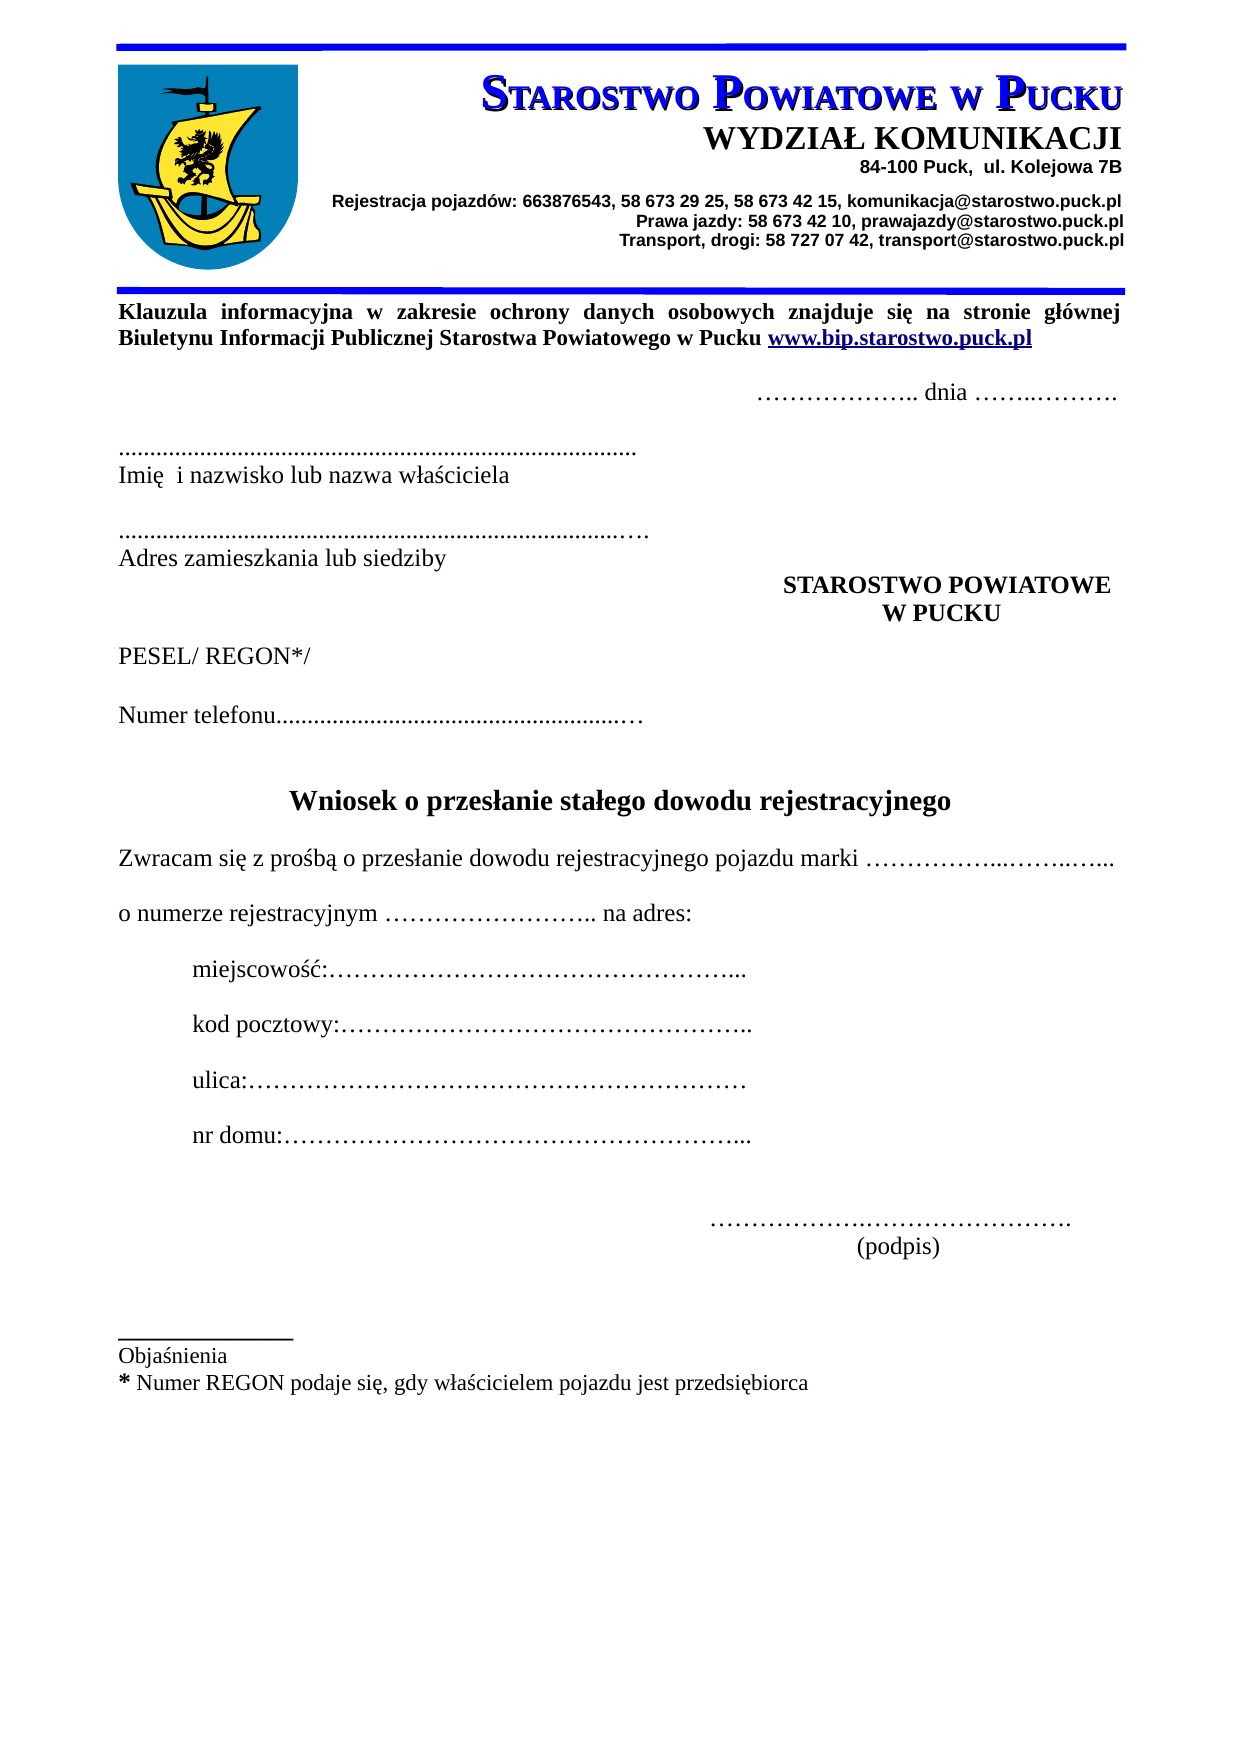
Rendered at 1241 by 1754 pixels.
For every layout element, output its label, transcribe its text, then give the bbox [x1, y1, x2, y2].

text Imię i nazwisko lub nazwa właściciela [118, 461, 1122, 488]
text Adres zamieszkania lub siedziby [118, 544, 1122, 572]
subtitle Prawa jazdy: 58 673 42 10, prawajazdy@starostwo.puck.pl [282, 211, 1124, 231]
text ................................................................................…. [118, 516, 1122, 544]
text PESEL/ REGON*/  [118, 627, 1122, 673]
text ................................................................................... [118, 433, 1122, 461]
text o numerze rejestracyjnym …………………….. na adres: [118, 899, 1122, 927]
text Wniosek o przesłanie stałego dowodu rejestracyjnego [118, 784, 1122, 816]
text Transport, drogi: 58 727 07 42, transport@starostwo.puck.pl [264, 231, 1124, 251]
subtitle Rejestracja pojazdów: 663876543, 58 673 29 25, 58 673 42 15, komunikacja@starostwo.puck.pl [292, 191, 1122, 211]
text * Numer REGON podaje się, gdy właścicielem pojazdu jest przedsiębiorca [118, 1368, 1122, 1396]
text Objaśnienia [118, 1343, 1122, 1368]
text ulica:…………………………………………………… [118, 1066, 1122, 1093]
text miejscowość:…………………………………………... [118, 955, 1122, 983]
text ______________ [118, 1315, 1122, 1343]
text ……………….……………………. [118, 1204, 1122, 1232]
text (podpis) [118, 1232, 1122, 1260]
text STAROSTWO POWIATOWE [118, 572, 1122, 599]
text nr domu:………………………………………………... [118, 1121, 1122, 1149]
text ……………….. dnia ……..………. [118, 378, 1122, 405]
text Zwracam się z prośbą o przesłanie dowodu rejestracyjnego pojazdu marki ……………...……..…... [118, 844, 1122, 872]
text Numer telefonu.......................................................… [118, 701, 1122, 729]
subtitle Starostwo Powiatowe w Pucku [298, 64, 1122, 119]
subtitle 84-100 Puck, ul. Kolejowa 7B [298, 156, 1122, 177]
text W PUCKU [118, 599, 1122, 627]
text Klauzula informacyjna w zakresie ochrony danych osobowych znajduje się na stronie głównej Biuletynu Informacji Publicznej Starostwa Powiatowego w Pucku www.bip.starostwo.puck.pl [118, 299, 1122, 350]
subtitle Wydział KOMUNIKACJI [298, 119, 1122, 156]
text kod pocztowy:………………………………………….. [118, 1010, 1122, 1038]
